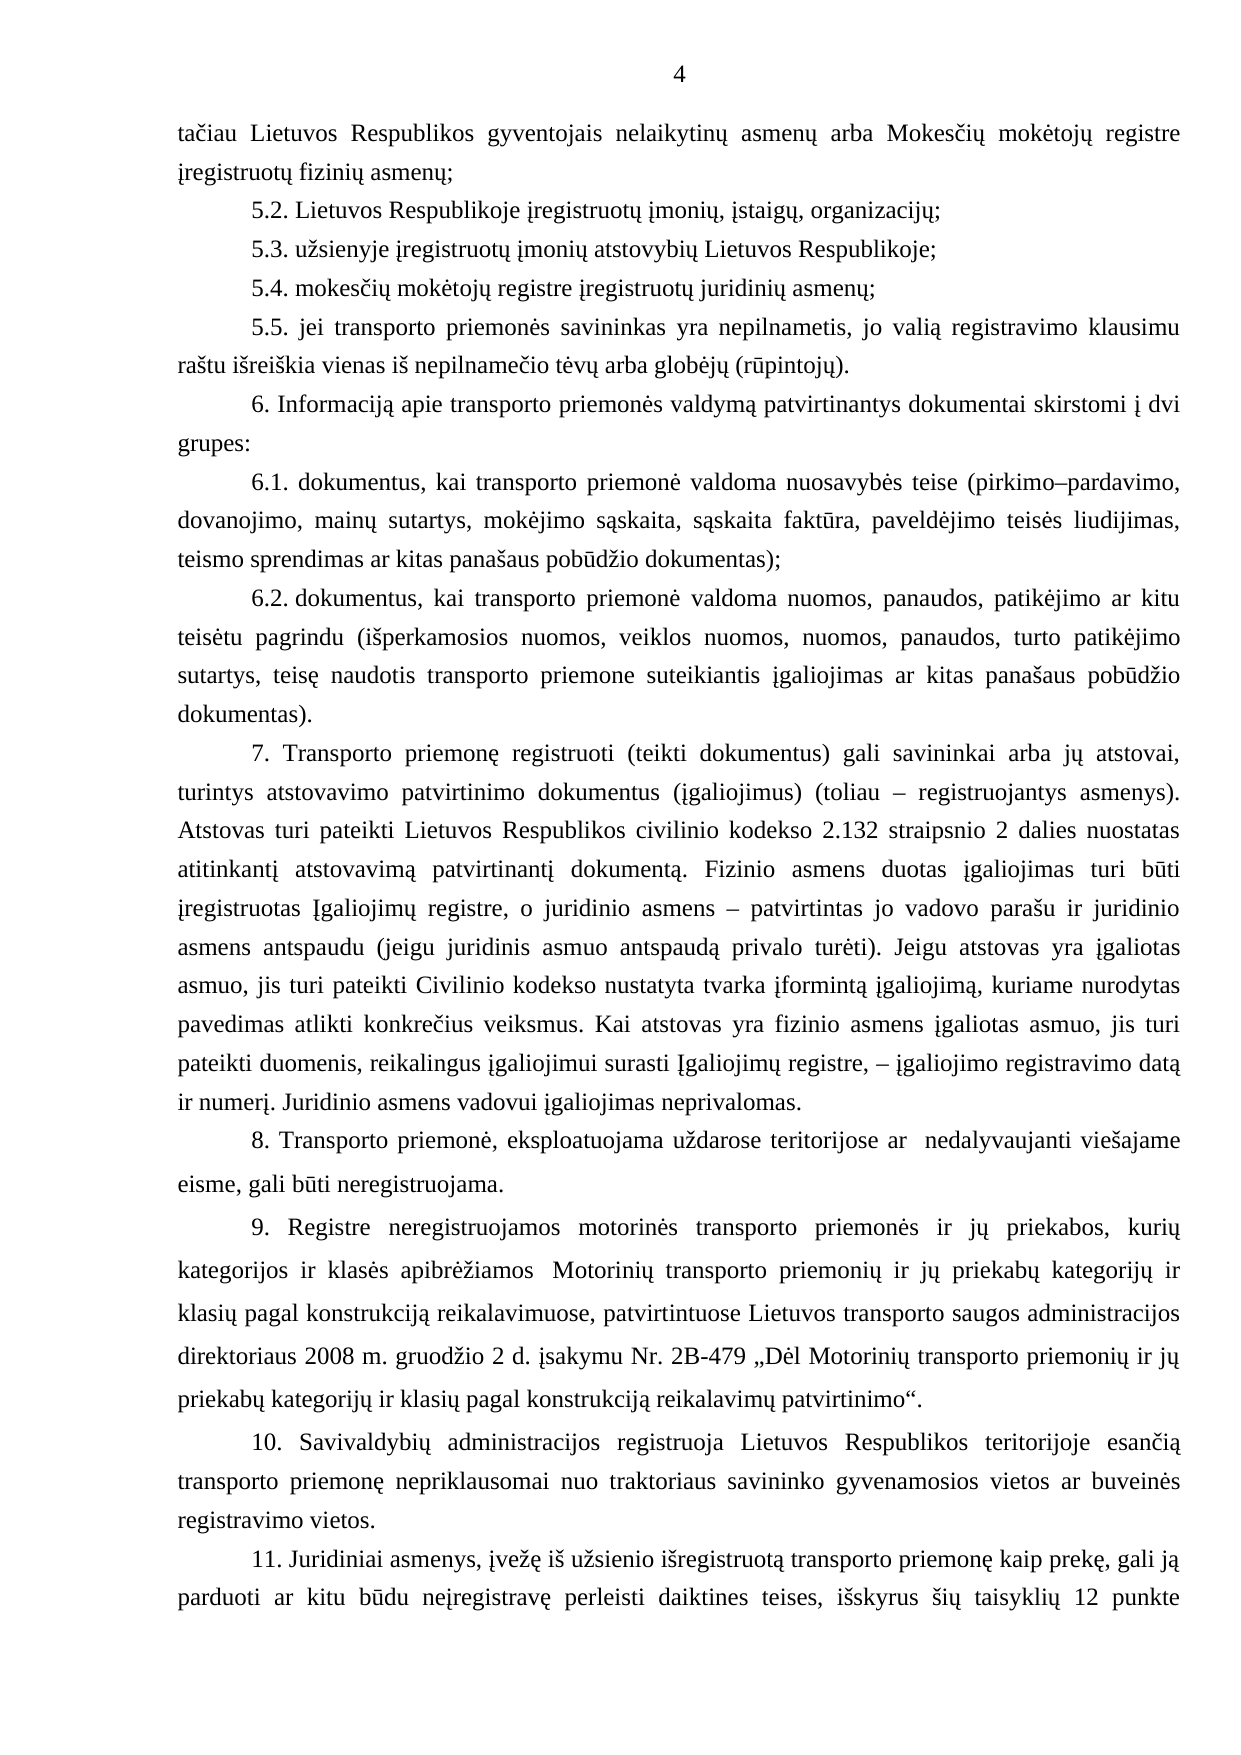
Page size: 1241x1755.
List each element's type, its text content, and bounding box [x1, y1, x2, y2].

text 11. Juridiniai asmenys, įvežę iš užsienio išregistruotą transporto priemonę kaip prekę, gali ją parduoti ar kitu būdu neįregistravę perleisti daiktines teises, išskyrus šių taisyklių 12 punkte [177, 1544, 1181, 1611]
text 6. Informaciją apie transporto priemonės valdymą patvirtinantys dokumentai skirstomi į dvi grupes: [177, 389, 1181, 457]
text 9. Registre neregistruojamos motorinės transporto priemonės ir jų priekabos, kurių kategorijos ir klasės apibrėžiamos Motorinių transporto priemonių ir jų priekabų kategorijų ir klasių pagal konstrukciją reikalavimuose, patvirtintuose Lietuvos transporto saugos administracijos direktoriaus 2008 m. gruodžio 2 d. įsakymu Nr. 2B-479 „Dėl Motorinių transporto priemonių ir jų priekabų kategorijų ir klasių pagal konstrukciją reikalavimų patvirtinimo“. [177, 1212, 1181, 1413]
text 5.4. mokesčių mokėtojų registre įregistruotų juridinių asmenų; [177, 273, 1181, 302]
text 5.3. užsienyje įregistruotų įmonių atstovybių Lietuvos Respublikoje; [177, 234, 1181, 263]
text 6.2. dokumentus, kai transporto priemonė valdoma nuomos, panaudos, patikėjimo ar kitu teisėtu pagrindu (išperkamosios nuomos, veiklos nuomos, nuomos, panaudos, turto patikėjimo sutartys, teisę naudotis transporto priemone suteikiantis įgaliojimas ar kitas panašaus pobūdžio dokumentas). [177, 583, 1181, 728]
text 7. Transporto priemonę registruoti (teikti dokumentus) gali savininkai arba jų atstovai, turintys atstovavimo patvirtinimo dokumentus (įgaliojimus) (toliau – registruojantys asmenys). Atstovas turi pateikti Lietuvos Respublikos civilinio kodekso 2.132 straipsnio 2 dalies nuostatas atitinkantį atstovavimą patvirtinantį dokumentą. Fizinio asmens duotas įgaliojimas turi būti įregistruotas Įgaliojimų registre, o juridinio asmens – patvirtintas jo vadovo parašu ir juridinio asmens antspaudu (jeigu juridinis asmuo antspaudą privalo turėti). Jeigu atstovas yra įgaliotas asmuo, jis turi pateikti Civilinio kodekso nustatyta tvarka įformintą įgaliojimą, kuriame nurodytas pavedimas atlikti konkrečius veiksmus. Kai atstovas yra fizinio asmens įgaliotas asmuo, jis turi pateikti duomenis, reikalingus įgaliojimui surasti Įgaliojimų registre, – įgaliojimo registravimo datą ir numerį. Juridinio asmens vadovui įgaliojimas neprivalomas. [177, 738, 1181, 1116]
text tačiau Lietuvos Respublikos gyventojais nelaikytinų asmenų arba Mokesčių mokėtojų registre įregistruotų fizinių asmenų; [177, 118, 1181, 186]
text 5.2. Lietuvos Respublikoje įregistruotų įmonių, įstaigų, organizacijų; [177, 196, 1181, 224]
text 8. Transporto priemonė, eksploatuojama uždarose teritorijose ar nedalyvaujanti viešajame eisme, gali būti neregistruojama. [177, 1126, 1181, 1197]
text 10. Savivaldybių administracijos registruoja Lietuvos Respublikos teritorijoje esančią transporto priemonę nepriklausomai nuo traktoriaus savininko gyvenamosios vietos ar buveinės registravimo vietos. [177, 1427, 1181, 1534]
text 5.5. jei transporto priemonės savininkas yra nepilnametis, jo valią registravimo klausimu raštu išreiškia vienas iš nepilnamečio tėvų arba globėjų (rūpintojų). [177, 312, 1181, 379]
text 6.1. dokumentus, kai transporto priemonė valdoma nuosavybės teise (pirkimo–pardavimo, dovanojimo, mainų sutartys, mokėjimo sąskaita, sąskaita faktūra, paveldėjimo teisės liudijimas, teismo sprendimas ar kitas panašaus pobūdžio dokumentas); [177, 467, 1181, 573]
